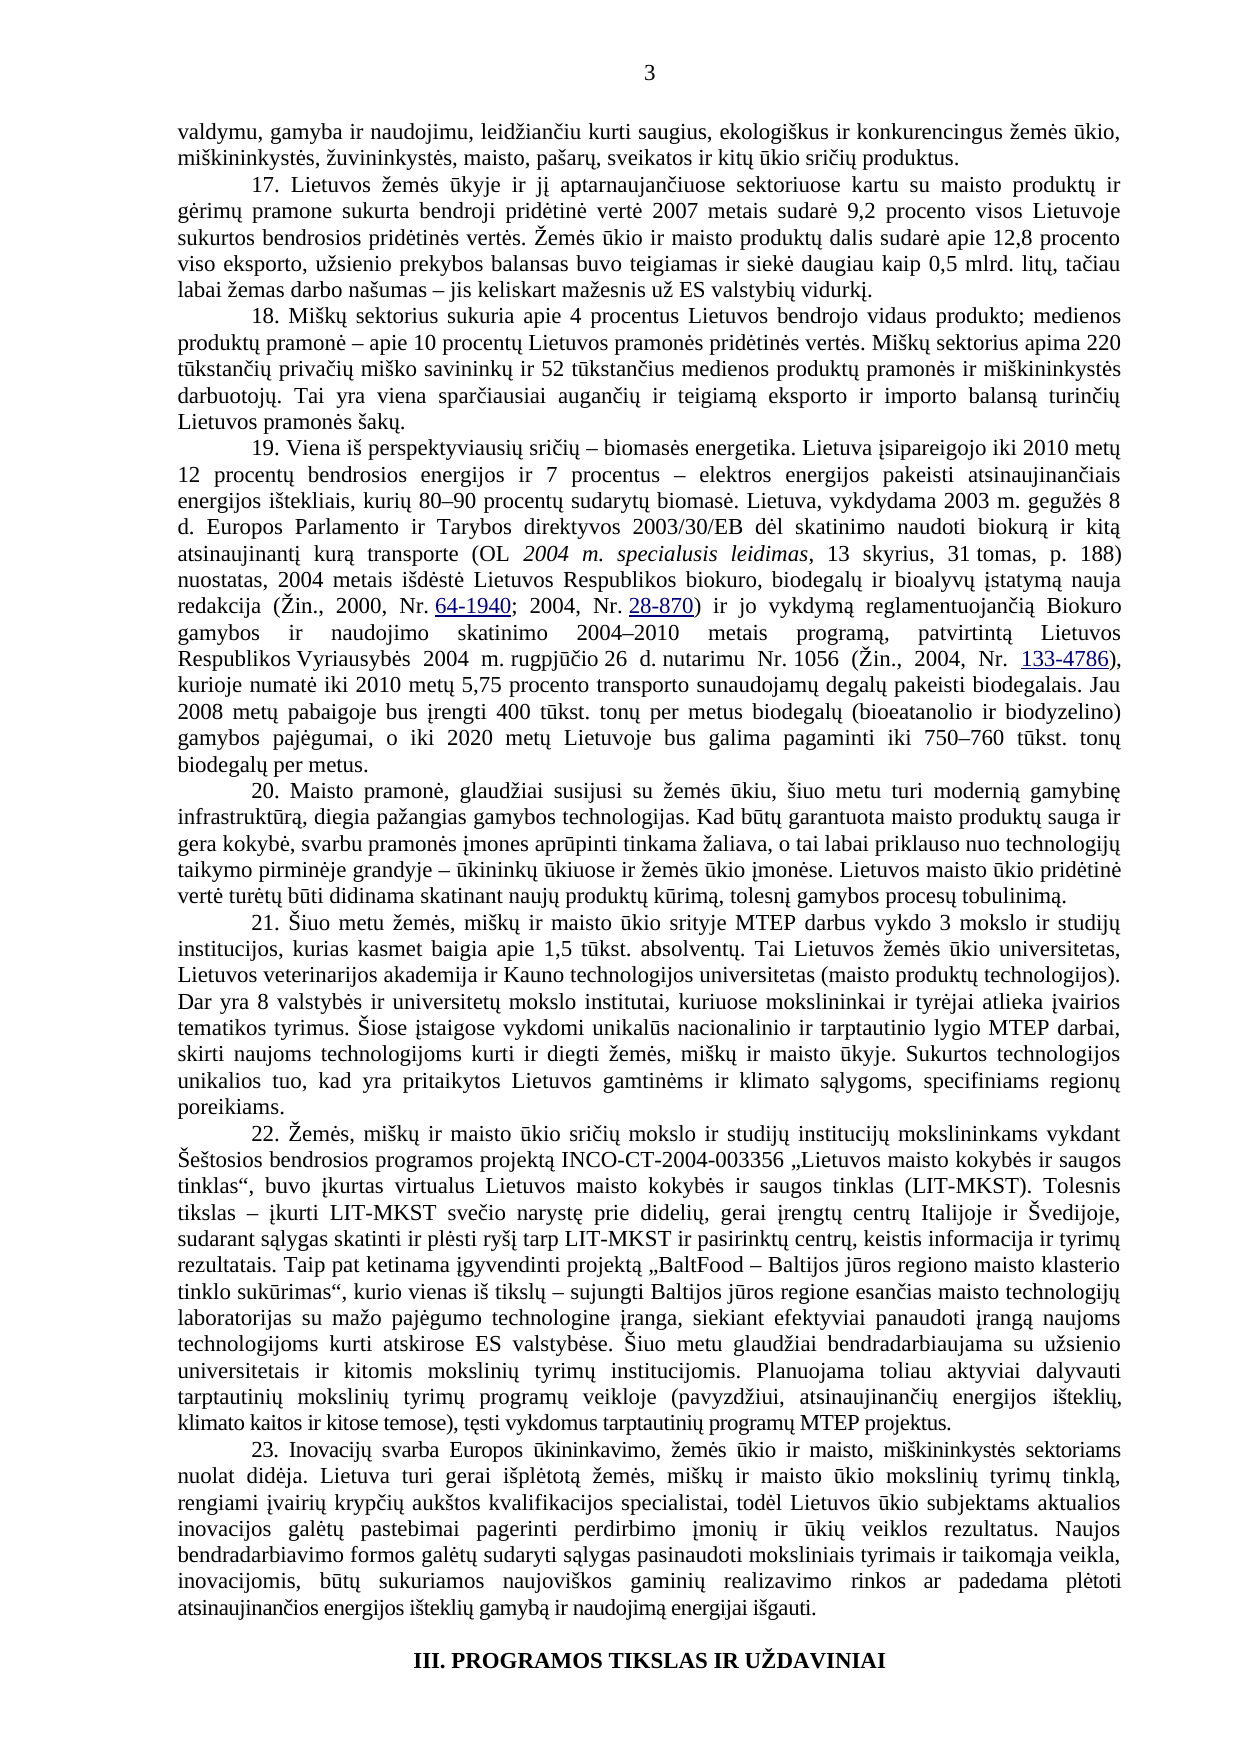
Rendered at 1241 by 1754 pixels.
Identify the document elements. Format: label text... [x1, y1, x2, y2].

text 22. Žemės, miškų ir maisto ūkio sričių mokslo ir studijų institucijų mokslininkams vykdant Šeštosios bendrosios programos projektą INCO-CT-2004-003356 „Lietuvos maisto kokybės ir saugos tinklas“, buvo įkurtas virtualus Lietuvos maisto kokybės ir saugos tinklas (LIT-MKST). Tolesnis tikslas – įkurti LIT-MKST svečio narystę prie didelių, gerai įrengtų centrų Italijoje ir Švedijoje, sudarant sąlygas skatinti ir plėsti ryšį tarp LIT-MKST ir pasirinktų centrų, keistis informacija ir tyrimų rezultatais. Taip pat ketinama įgyvendinti projektą „BaltFood – Baltijos jūros regiono maisto klasterio tinklo sukūrimas“, kurio vienas iš tikslų – sujungti Baltijos jūros regione esančias maisto technologijų laboratorijas su mažo pajėgumo technologine įranga, siekiant efektyviai panaudoti įrangą naujoms technologijoms kurti atskirose ES valstybėse. Šiuo metu glaudžiai bendradarbiaujama su užsienio universitetais ir kitomis mokslinių tyrimų institucijomis. Planuojama toliau aktyviai dalyvauti tarptautinių mokslinių tyrimų programų veikloje (pavyzdžiui, atsinaujinančių energijos išteklių, klimato kaitos ir kitose temose), tęsti vykdomus tarptautinių programų MTEP projektus. [177, 1119, 1122, 1436]
text 19. Viena iš perspektyviausių sričių – biomasės energetika. Lietuva įsipareigojo iki 2010 metų 12 procentų bendrosios energijos ir 7 procentus – elektros energijos pakeisti atsinaujinančiais energijos ištekliais, kurių 80–90 procentų sudarytų biomasė. Lietuva, vykdydama 2003 m. gegužės 8 d. Europos Parlamento ir Tarybos direktyvos 2003/30/EB dėl skatinimo naudoti biokurą ir kitą atsinaujinantį kurą transporte (OL 2004 m. specialusis leidimas, 13 skyrius, 31 tomas, p. 188) nuostatas, 2004 metais išdėstė Lietuvos Respublikos biokuro, biodegalų ir bioalyvų įstatymą nauja redakcija (Žin., 2000, Nr. 64-1940; 2004, Nr. 28-870) ir jo vykdymą reglamentuojančią Biokuro gamybos ir naudojimo skatinimo 2004–2010 metais programą, patvirtintą Lietuvos Respublikos Vyriausybės 2004 m. rugpjūčio 26 d. nutarimu Nr. 1056 (Žin., 2004, Nr. 133-4786), kurioje numatė iki 2010 metų 5,75 procento transporto sunaudojamų degalų pakeisti biodegalais. Jau 2008 metų pabaigoje bus įrengti 400 tūkst. tonų per metus biodegalų (bioeatanolio ir biodyzelino) gamybos pajėgumai, o iki 2020 metų Lietuvoje bus galima pagaminti iki 750–760 tūkst. tonų biodegalų per metus. [177, 434, 1122, 777]
text valdymu, gamyba ir naudojimu, leidžiančiu kurti saugius, ekologiškus ir konkurencingus žemės ūkio, miškininkystės, žuvininkystės, maisto, pašarų, sveikatos ir kitų ūkio sričių produktus. [177, 118, 1122, 171]
text iii. PROGRAMOS TIKSLAS IR UŽDAVINIAI [177, 1647, 1122, 1673]
text 18. Miškų sektorius sukuria apie 4 procentus Lietuvos bendrojo vidaus produkto; medienos produktų pramonė – apie 10 procentų Lietuvos pramonės pridėtinės vertės. Miškų sektorius apima 220 tūkstančių privačių miško savininkų ir 52 tūkstančius medienos produktų pramonės ir miškininkystės darbuotojų. Tai yra viena sparčiausiai augančių ir teigiamą eksporto ir importo balansą turinčių Lietuvos pramonės šakų. [177, 303, 1122, 434]
text 23. Inovacijų svarba Europos ūkininkavimo, žemės ūkio ir maisto, miškininkystės sektoriams nuolat didėja. Lietuva turi gerai išplėtotą žemės, miškų ir maisto ūkio mokslinių tyrimų tinklą, rengiami įvairių krypčių aukštos kvalifikacijos specialistai, todėl Lietuvos ūkio subjektams aktualios inovacijos galėtų pastebimai pagerinti perdirbimo įmonių ir ūkių veiklos rezultatus. Naujos bendradarbiavimo formos galėtų sudaryti sąlygas pasinaudoti moksliniais tyrimais ir taikomąja veikla, inovacijomis, būtų sukuriamos naujoviškos gaminių realizavimo rinkos ar padedama plėtoti atsinaujinančios energijos išteklių gamybą ir naudojimą energijai išgauti. [177, 1436, 1122, 1620]
text 20. Maisto pramonė, glaudžiai susijusi su žemės ūkiu, šiuo metu turi modernią gamybinę infrastruktūrą, diegia pažangias gamybos technologijas. Kad būtų garantuota maisto produktų sauga ir gera kokybė, svarbu pramonės įmones aprūpinti tinkama žaliava, o tai labai priklauso nuo technologijų taikymo pirminėje grandyje – ūkininkų ūkiuose ir žemės ūkio įmonėse. Lietuvos maisto ūkio pridėtinė vertė turėtų būti didinama skatinant naujų produktų kūrimą, tolesnį gamybos procesų tobulinimą. [177, 777, 1122, 909]
text 21. Šiuo metu žemės, miškų ir maisto ūkio srityje MTEP darbus vykdo 3 mokslo ir studijų institucijos, kurias kasmet baigia apie 1,5 tūkst. absolventų. Tai Lietuvos žemės ūkio universitetas, Lietuvos veterinarijos akademija ir Kauno technologijos universitetas (maisto produktų technologijos). Dar yra 8 valstybės ir universitetų mokslo institutai, kuriuose mokslininkai ir tyrėjai atlieka įvairios tematikos tyrimus. Šiose įstaigose vykdomi unikalūs nacionalinio ir tarptautinio lygio MTEP darbai, skirti naujoms technologijoms kurti ir diegti žemės, miškų ir maisto ūkyje. Sukurtos technologijos unikalios tuo, kad yra pritaikytos Lietuvos gamtinėms ir klimato sąlygoms, specifiniams regionų poreikiams. [177, 909, 1122, 1119]
text 17. Lietuvos žemės ūkyje ir jį aptarnaujančiuose sektoriuose kartu su maisto produktų ir gėrimų pramone sukurta bendroji pridėtinė vertė 2007 metais sudarė 9,2 procento visos Lietuvoje sukurtos bendrosios pridėtinės vertės. Žemės ūkio ir maisto produktų dalis sudarė apie 12,8 procento viso eksporto, užsienio prekybos balansas buvo teigiamas ir siekė daugiau kaip 0,5 mlrd. litų, tačiau labai žemas darbo našumas – jis keliskart mažesnis už ES valstybių vidurkį. [177, 171, 1122, 303]
